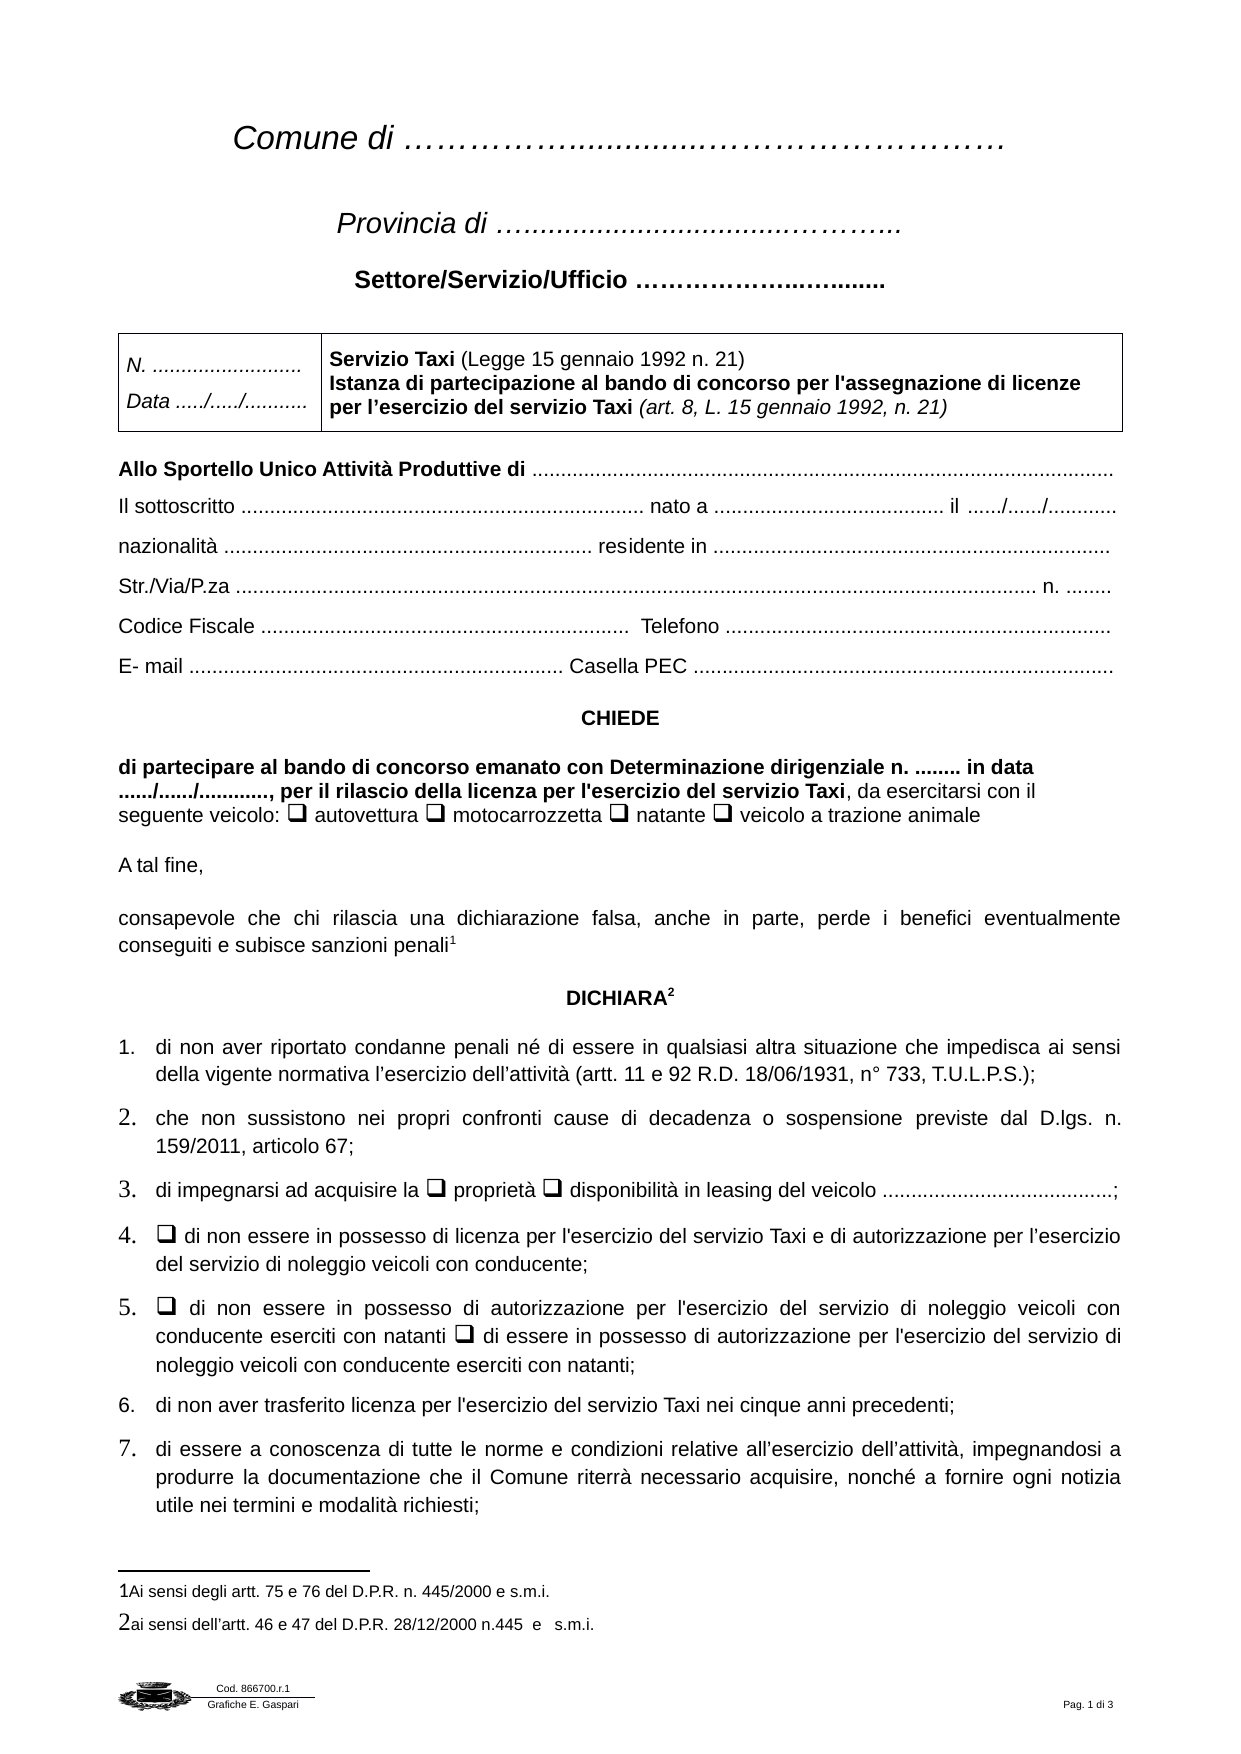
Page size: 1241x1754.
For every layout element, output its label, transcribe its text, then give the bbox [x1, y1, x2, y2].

list di impegnarsi ad acquisire la  proprietà  disponibilità in leasing del veicolo ........................................; [118, 1174, 1122, 1203]
list di essere a conoscenza di tutte le norme e condizioni relative all’esercizio dell’attività, impegnandosi a produrre la documentazione che il Comune riterrà necessario acquisire, nonché a fornire ogni notizia utile nei termini e modalità richiesti; [118, 1433, 1122, 1517]
list di non aver trasferito licenza per l'esercizio del servizio Taxi nei cinque anni precedenti; [118, 1393, 1122, 1417]
text Provincia di ….................................………... [118, 207, 1122, 240]
text consapevole che chi rilascia una dichiarazione falsa, anche in parte, perde i benefici eventualmente conseguiti e subisce sanzioni penali [118, 906, 1122, 957]
text Codice Fiscale ................................................................ Telefono ................................................................... [118, 614, 1122, 638]
list che non sussistono nei propri confronti cause di decadenza o sospensione previste dal D.lgs. n. 159/2011, articolo 67; [118, 1102, 1122, 1158]
text Allo Sportello Unico Attività Produttive di ..................................................................................................... [118, 457, 1122, 481]
text Settore/Servizio/Ufficio ………………...…........ [118, 265, 1122, 294]
text Il sottoscritto ...................................................................... nato a ........................................ il ....../....../............ [118, 494, 1122, 518]
text ai sensi dell’artt. 46 e 47 del D.P.R. 28/12/2000 n.445 e s.m.i. [118, 1607, 1122, 1636]
text A tal fine, [118, 853, 1122, 877]
text nazionalità ................................................................ residente in ..................................................................... [118, 534, 1122, 558]
text E- mail ................................................................. Casella PEC ......................................................................... [118, 654, 1122, 678]
list di non aver riportato condanne penali né di essere in qualsiasi altra situazione che impedisca ai sensi della vigente normativa l’esercizio dell’attività (artt. 11 e 92 R.D. 18/06/1931, n° 733, T.U.L.P.S.); [118, 1034, 1122, 1086]
text DICHIARA [118, 986, 1122, 1009]
table_header Servizio Taxi (Legge 15 gennaio 1992 n. 21) Istanza di partecipazione al bando di concorso per l'assegnazione di licenze per l’esercizio del servizio Taxi (art. 8, L. 15 gennaio 1992, n. 21) [322, 334, 1122, 431]
text Str./Via/P.za ........................................................................................................................................... n. ........ [118, 574, 1122, 598]
list  di non essere in possesso di autorizzazione per l'esercizio del servizio di noleggio veicoli con conducente eserciti con natanti  di essere in possesso di autorizzazione per l'esercizio del servizio di noleggio veicoli con conducente eserciti con natanti; [118, 1292, 1122, 1377]
table_header N. .......................... Data ...../...../........... [119, 334, 321, 431]
list  di non essere in possesso di licenza per l'esercizio del servizio Taxi e di autorizzazione per l’esercizio del servizio di noleggio veicoli con conducente; [118, 1220, 1122, 1276]
subtitle CHIEDE [118, 706, 1122, 730]
text Comune di ……………...............……………………… [118, 118, 1122, 157]
text Ai sensi degli artt. 75 e 76 del D.P.R. n. 445/2000 e s.m.i. [118, 1577, 1122, 1603]
subtitle di partecipare al bando di concorso emanato con Determinazione dirigenziale n. ........ in data ....../....../............, per il rilascio della licenza per l'esercizio del servizio Taxi, da esercitarsi con il seguente veicolo:  autovettura  motocarrozzetta  natante  veicolo a trazione animale [118, 755, 1122, 828]
